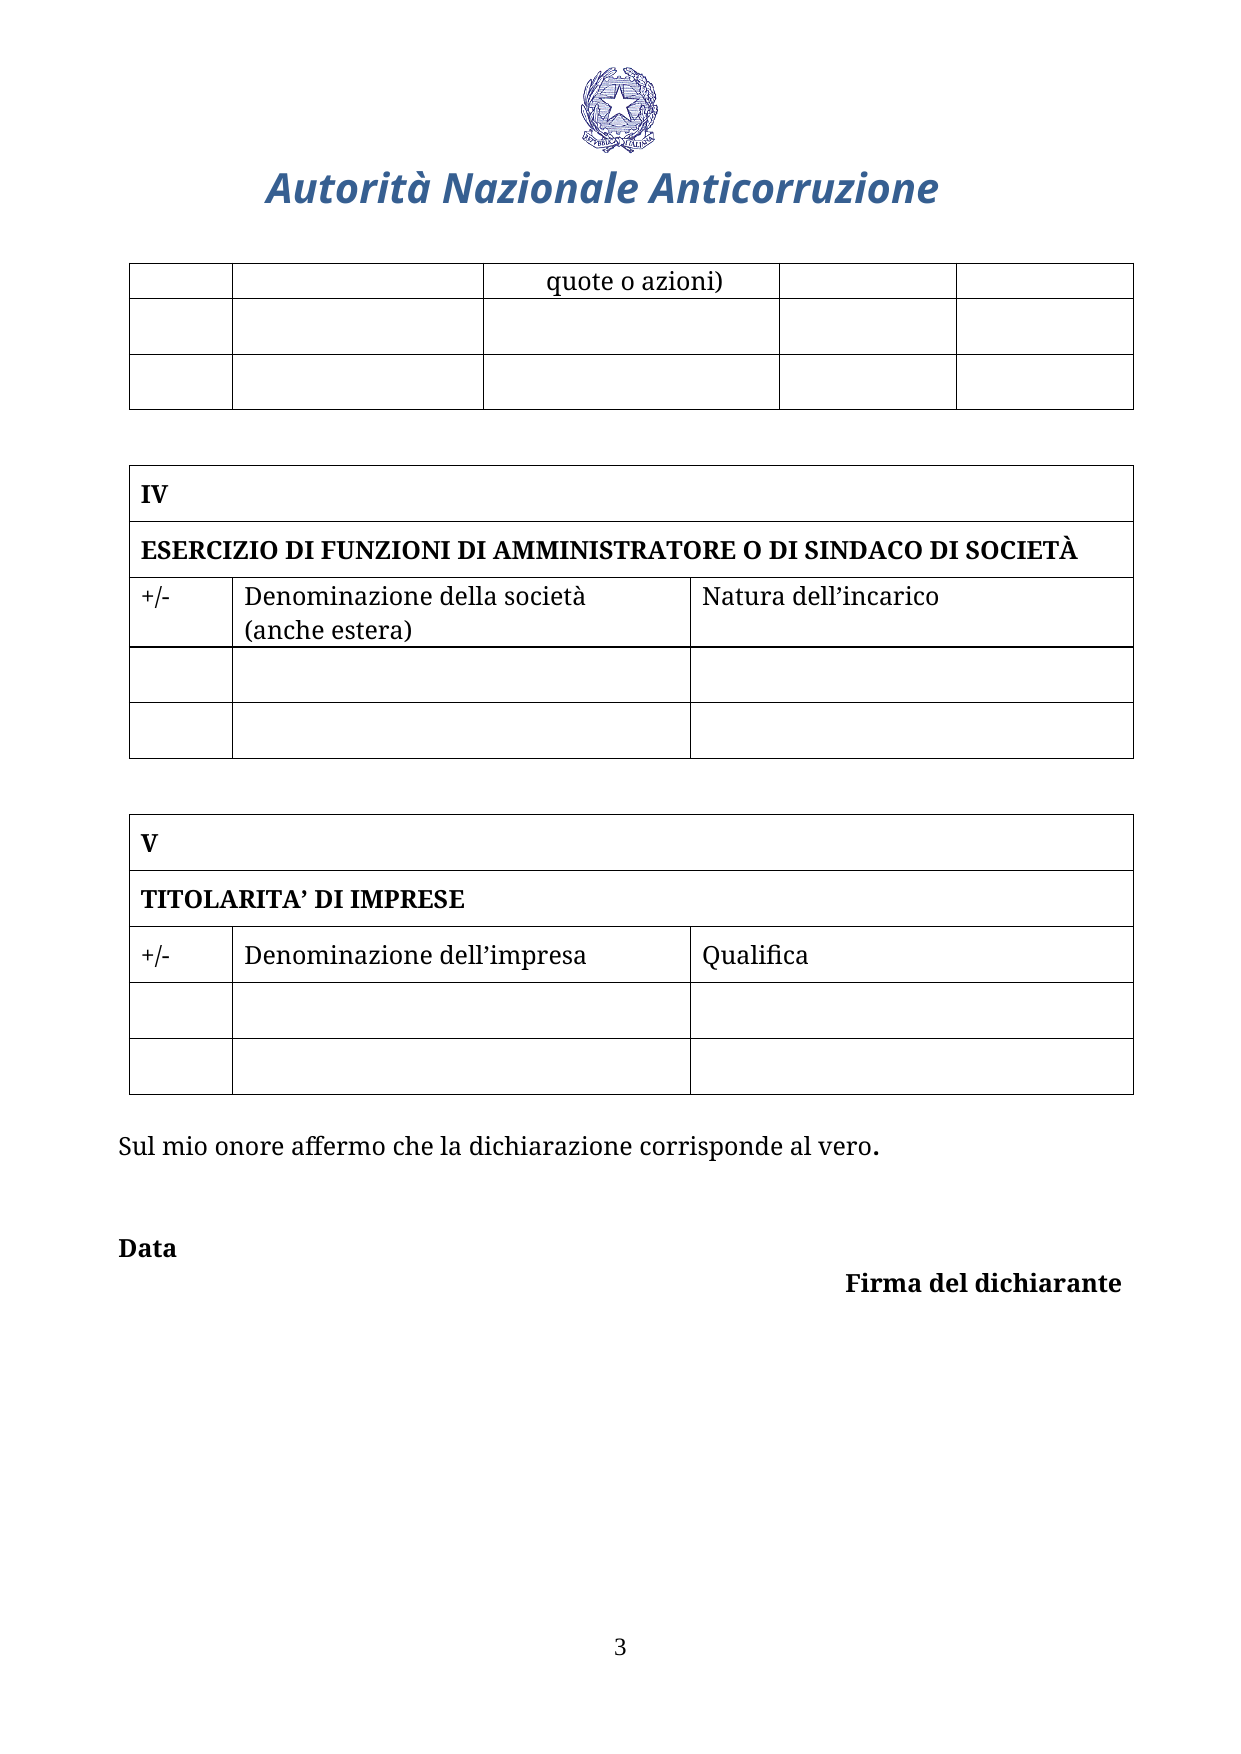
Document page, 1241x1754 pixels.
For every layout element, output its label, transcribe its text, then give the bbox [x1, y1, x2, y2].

table_cell [130, 299, 232, 353]
table_cell Qualifica [691, 927, 1133, 982]
table_cell [233, 355, 483, 409]
table_cell [233, 648, 690, 702]
text Data [118, 1231, 1122, 1265]
table_cell quote o azioni) [484, 264, 779, 297]
table_cell [780, 299, 956, 353]
table_cell [233, 299, 483, 353]
table_cell ESERCIZIO DI FUNZIONI DI AMMINISTRATORE O DI SINDACO DI SOCIETÀ [130, 522, 1133, 577]
table_cell [957, 299, 1133, 353]
table_cell TITOLARITA’ DI IMPRESE [130, 871, 1133, 926]
table_cell Denominazione dell’impresa [233, 927, 690, 982]
table_cell Denominazione della società (anche estera) [233, 578, 690, 646]
table_cell [691, 648, 1133, 702]
table_cell [130, 1039, 232, 1094]
table_cell +/- [130, 578, 232, 646]
table_cell [957, 264, 1133, 297]
table_cell [233, 1039, 690, 1094]
table_cell [484, 355, 779, 409]
table_cell [130, 703, 232, 758]
table_cell [780, 355, 956, 409]
table_cell [780, 264, 956, 297]
table_cell [691, 983, 1133, 1038]
table_cell [130, 355, 232, 409]
table_cell [484, 299, 779, 353]
table_cell [957, 355, 1133, 409]
table_header V [130, 815, 1133, 870]
table_cell [130, 648, 232, 702]
table_header IV [130, 466, 1133, 521]
table_cell [130, 264, 232, 297]
table_cell [691, 1039, 1133, 1094]
table_cell [691, 703, 1133, 758]
table_cell [233, 703, 690, 758]
table_cell [233, 264, 483, 297]
table_cell [233, 983, 690, 1038]
table_cell Natura dell’incarico [691, 578, 1133, 646]
table_cell [130, 983, 232, 1038]
text Sul mio onore affermo che la dichiarazione corrisponde al vero. [118, 1129, 1122, 1163]
text Firma del dichiarante [118, 1265, 1122, 1299]
table_cell +/- [130, 927, 232, 982]
